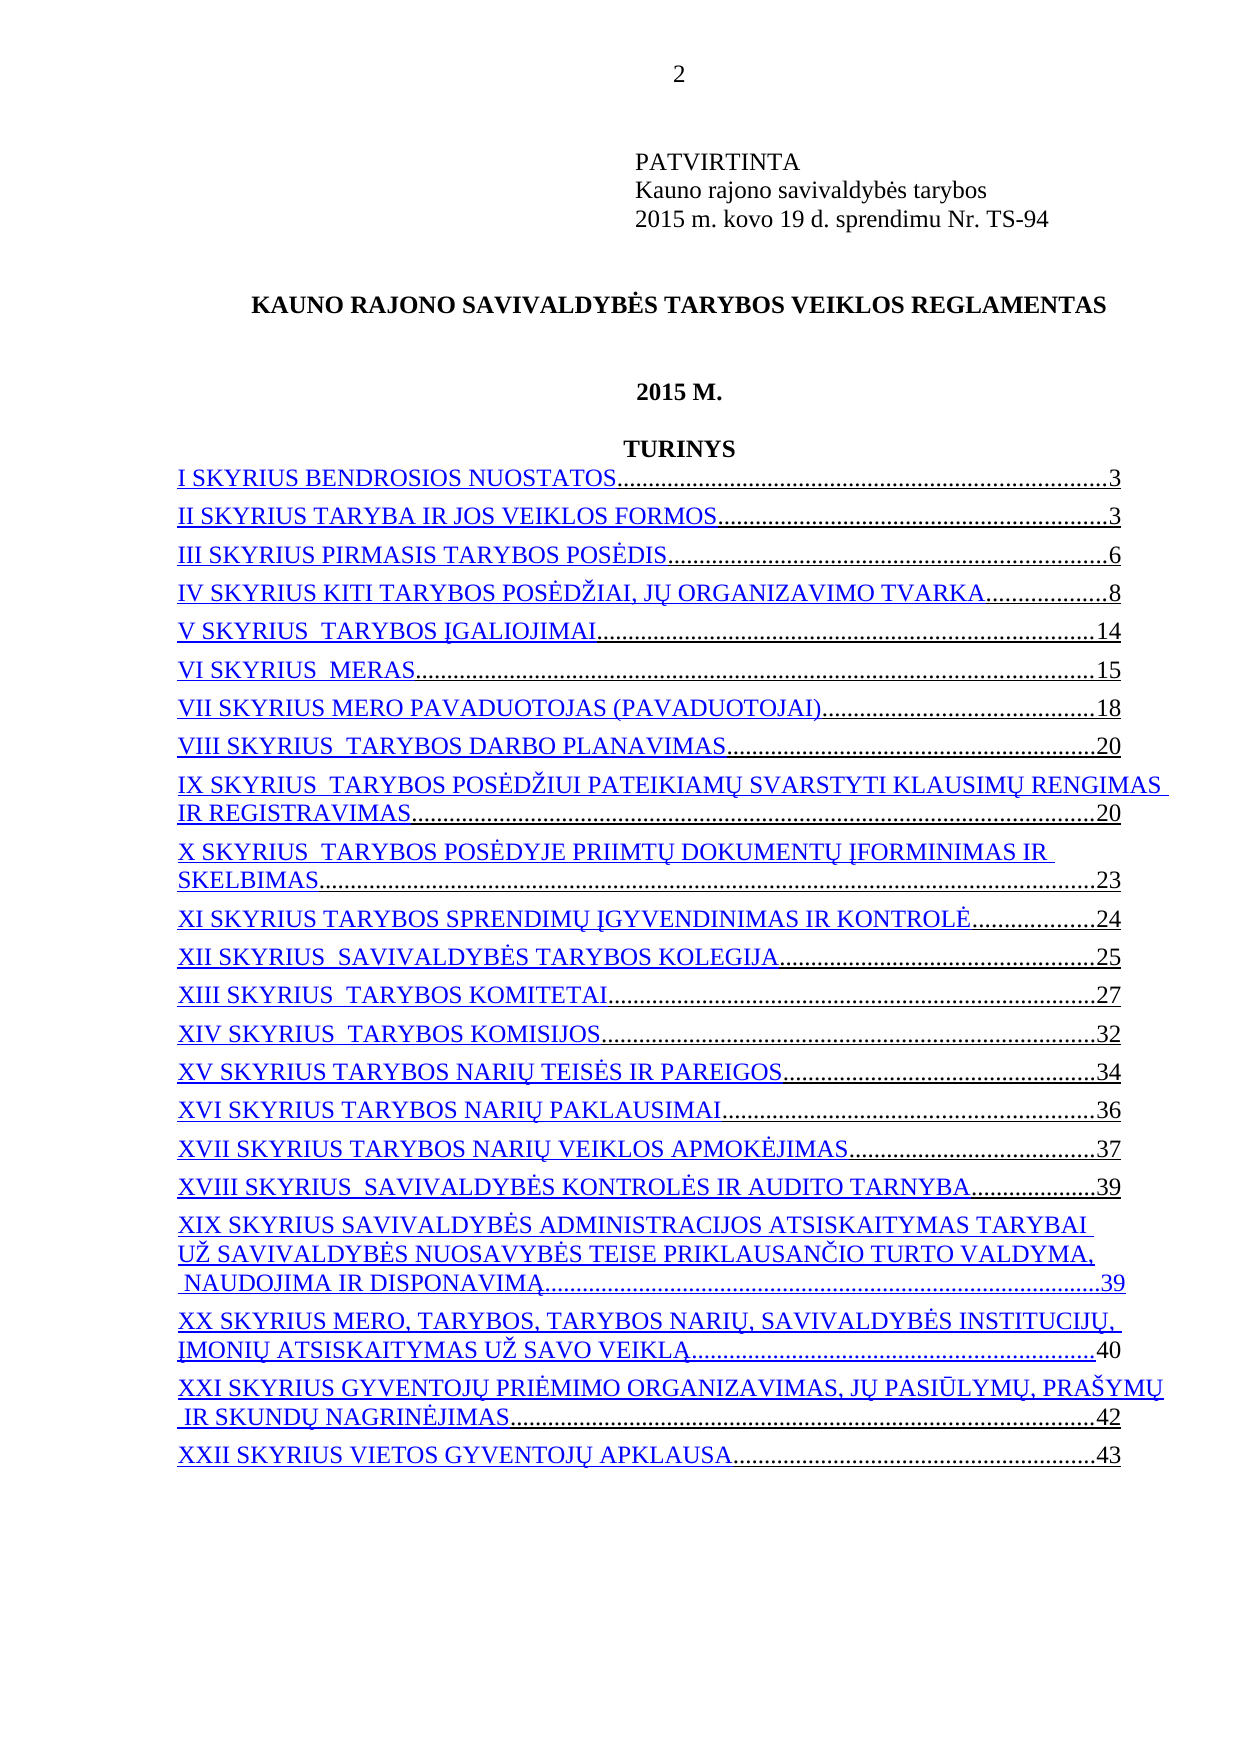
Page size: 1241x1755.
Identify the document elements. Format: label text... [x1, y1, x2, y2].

text NAUDOJIMA IR DISPONAVIMĄ.........................................................................................39 [177, 1268, 1181, 1297]
text VIII SKYRIUS TARYBOS DARBO PLANAVIMAS 20 [177, 731, 1181, 760]
text XVI SKYRIUS TARYBOS NARIŲ PAKLAUSIMAI 36 [177, 1096, 1181, 1124]
text PATVIRTINTA [177, 147, 1181, 176]
text TURINYS [177, 434, 1181, 463]
text 2015 M. [177, 377, 1181, 406]
text UŽ SAVIVALDYBĖS NUOSAVYBĖS TEISE PRIKLAUSANČIO TURTO VALDYMA, [177, 1239, 1181, 1268]
text XIV SKYRIUS TARYBOS KOMISIJOS 32 [177, 1019, 1181, 1048]
text IR SKUNDŲ NAGRINĖJIMAS 42 [177, 1402, 1181, 1431]
text VI SKYRIUS MERAS 15 [177, 655, 1181, 683]
text 2015 m. kovo 19 d. sprendimu Nr. TS-94 [177, 204, 1181, 233]
text XIII SKYRIUS TARYBOS KOMITETAI 27 [177, 981, 1181, 1009]
text I SKYRIUS BENDROSIOS NUOSTATOS 3 [177, 463, 1181, 492]
text XVII SKYRIUS TARYBOS NARIŲ VEIKLOS APMOKĖJIMAS 37 [177, 1134, 1181, 1163]
text II SKYRIUS TARYBA IR JOS VEIKLOS FORMOS 3 [177, 501, 1181, 530]
text Kauno rajono savivaldybės tarybos [177, 176, 1181, 204]
text V SKYRIUS TARYBOS ĮGALIOJIMAI 14 [177, 616, 1181, 645]
text XX SKYRIUS MERO, TARYBOS, TARYBOS NARIŲ, SAVIVALDYBĖS INSTITUCIJŲ, [177, 1306, 1181, 1335]
text IX SKYRIUS TARYBOS POSĖDŽIUI PATEIKIAMŲ SVARSTYTI KLAUSIMŲ RENGIMAS [177, 770, 1181, 798]
text X SKYRIUS TARYBOS POSĖDYJE PRIIMTŲ DOKUMENTŲ ĮFORMINIMAS IR SKELBIMAS 23 [177, 837, 1181, 894]
text XVIII SKYRIUS SAVIVALDYBĖS KONTROLĖS IR AUDITO TARNYBA 39 [177, 1172, 1181, 1201]
text KAUNO RAJONO SAVIVALDYBĖS TARYBOS VEIKLOS REGLAMENTAS [177, 291, 1181, 319]
text XV SKYRIUS TARYBOS NARIŲ TEISĖS IR PAREIGOS 34 [177, 1057, 1181, 1086]
text XII SKYRIUS SAVIVALDYBĖS TARYBOS KOLEGIJA 25 [177, 942, 1181, 971]
text XI SKYRIUS TARYBOS SPRENDIMŲ ĮGYVENDINIMAS IR KONTROLĖ 24 [177, 904, 1181, 933]
text XXI SKYRIUS GYVENTOJŲ PRIĖMIMO ORGANIZAVIMAS, JŲ PASIŪLYMŲ, PRAŠYMŲ [177, 1373, 1181, 1402]
text IV SKYRIUS KITI TARYBOS POSĖDŽIAI, JŲ ORGANIZAVIMO TVARKA 8 [177, 578, 1181, 607]
text III SKYRIUS PIRMASIS TARYBOS POSĖDIS 6 [177, 540, 1181, 568]
text XXII SKYRIUS VIETOS GYVENTOJŲ APKLAUSA 43 [177, 1441, 1181, 1469]
text IR REGISTRAVIMAS 20 [177, 798, 1181, 827]
text ĮMONIŲ ATSISKAITYMAS UŽ SAVO VEIKLĄ 40 [177, 1335, 1181, 1364]
text VII SKYRIUS MERO PAVADUOTOJAS (PAVADUOTOJAI) 18 [177, 693, 1181, 722]
text XIX SKYRIUS SAVIVALDYBĖS ADMINISTRACIJOS ATSISKAITYMAS TARYBAI [177, 1211, 1181, 1239]
